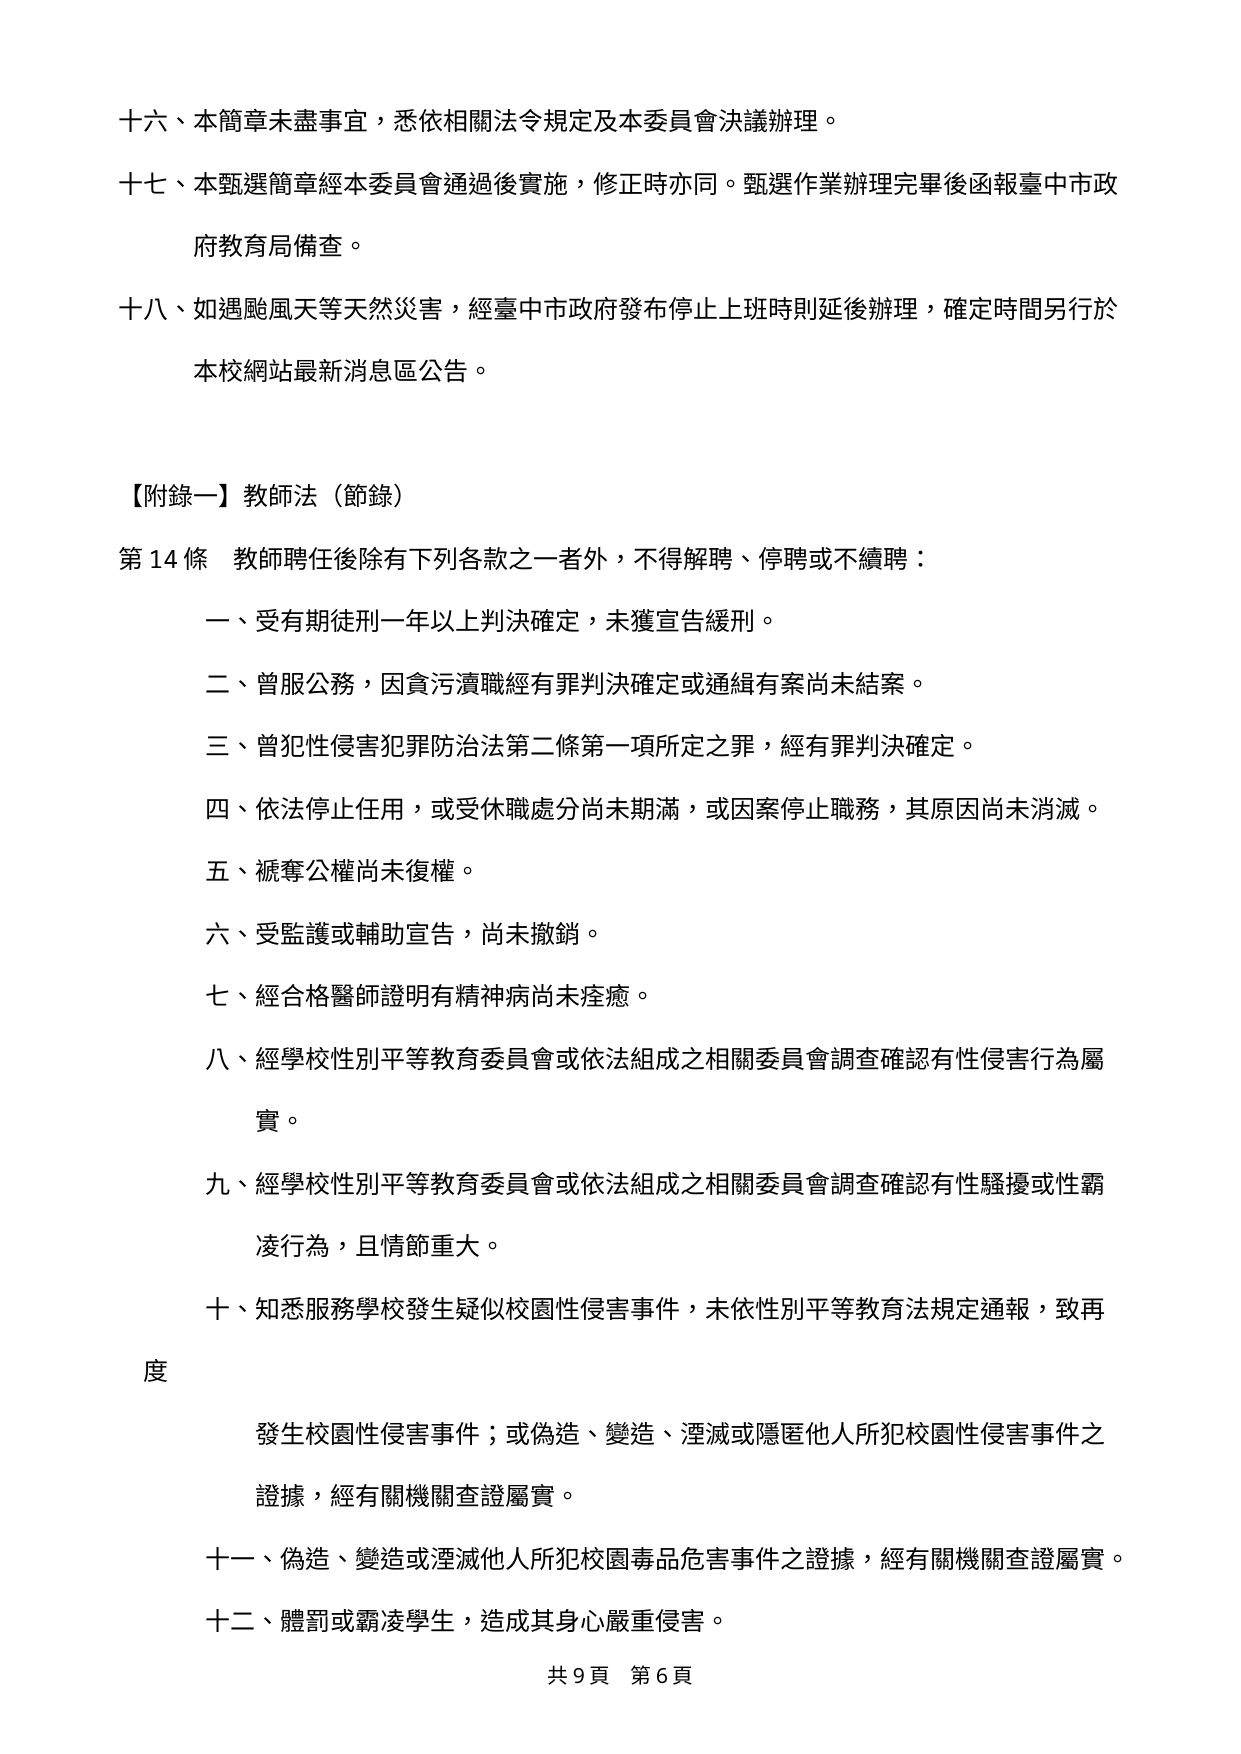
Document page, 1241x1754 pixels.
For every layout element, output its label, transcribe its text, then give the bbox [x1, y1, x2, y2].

text 第14條 教師聘任後除有下列各款之一者外，不得解聘、停聘或不續聘： [118, 516, 1122, 578]
text 十、知悉服務學校發生疑似校園性侵害事件，未依性別平等教育法規定通報，致再度 [143, 1266, 1122, 1391]
text 十二、體罰或霸凌學生，造成其身心嚴重侵害。 [118, 1578, 1122, 1641]
text 三、曾犯性侵害犯罪防治法第二條第一項所定之罪，經有罪判決確定。 [118, 703, 1122, 766]
text 十七、本甄選簡章經本委員會通過後實施，修正時亦同。甄選作業辦理完畢後函報臺中市政府教育局備查。 [118, 141, 1122, 266]
text 一、受有期徒刑一年以上判決確定，未獲宣告緩刑。 [118, 578, 1122, 641]
text 九、經學校性別平等教育委員會或依法組成之相關委員會調查確認有性騷擾或性霸凌行為，且情節重大。 [206, 1141, 1122, 1266]
text 八、經學校性別平等教育委員會或依法組成之相關委員會調查確認有性侵害行為屬實。 [206, 1016, 1122, 1141]
text 發生校園性侵害事件；或偽造、變造、湮滅或隱匿他人所犯校園性侵害事件之證據，經有關機關查證屬實。 [256, 1391, 1122, 1516]
text 十六、本簡章未盡事宜，悉依相關法令規定及本委員會決議辦理。 [118, 78, 1122, 141]
text 十八、如遇颱風天等天然災害，經臺中市政府發布停止上班時則延後辦理，確定時間另行於本校網站最新消息區公告。 [118, 266, 1122, 391]
text 【附錄一】教師法（節錄） [118, 453, 1122, 516]
text 二、曾服公務，因貪污瀆職經有罪判決確定或通緝有案尚未結案。 [118, 641, 1122, 703]
text 六、受監護或輔助宣告，尚未撤銷。 [118, 891, 1122, 953]
text 五、褫奪公權尚未復權。 [118, 828, 1122, 891]
text 四、依法停止任用，或受休職處分尚未期滿，或因案停止職務，其原因尚未消滅。 [118, 766, 1122, 828]
text 十一、偽造、變造或湮滅他人所犯校園毒品危害事件之證據，經有關機關查證屬實。 [118, 1516, 1122, 1578]
text 七、經合格醫師證明有精神病尚未痊癒。 [118, 953, 1122, 1016]
